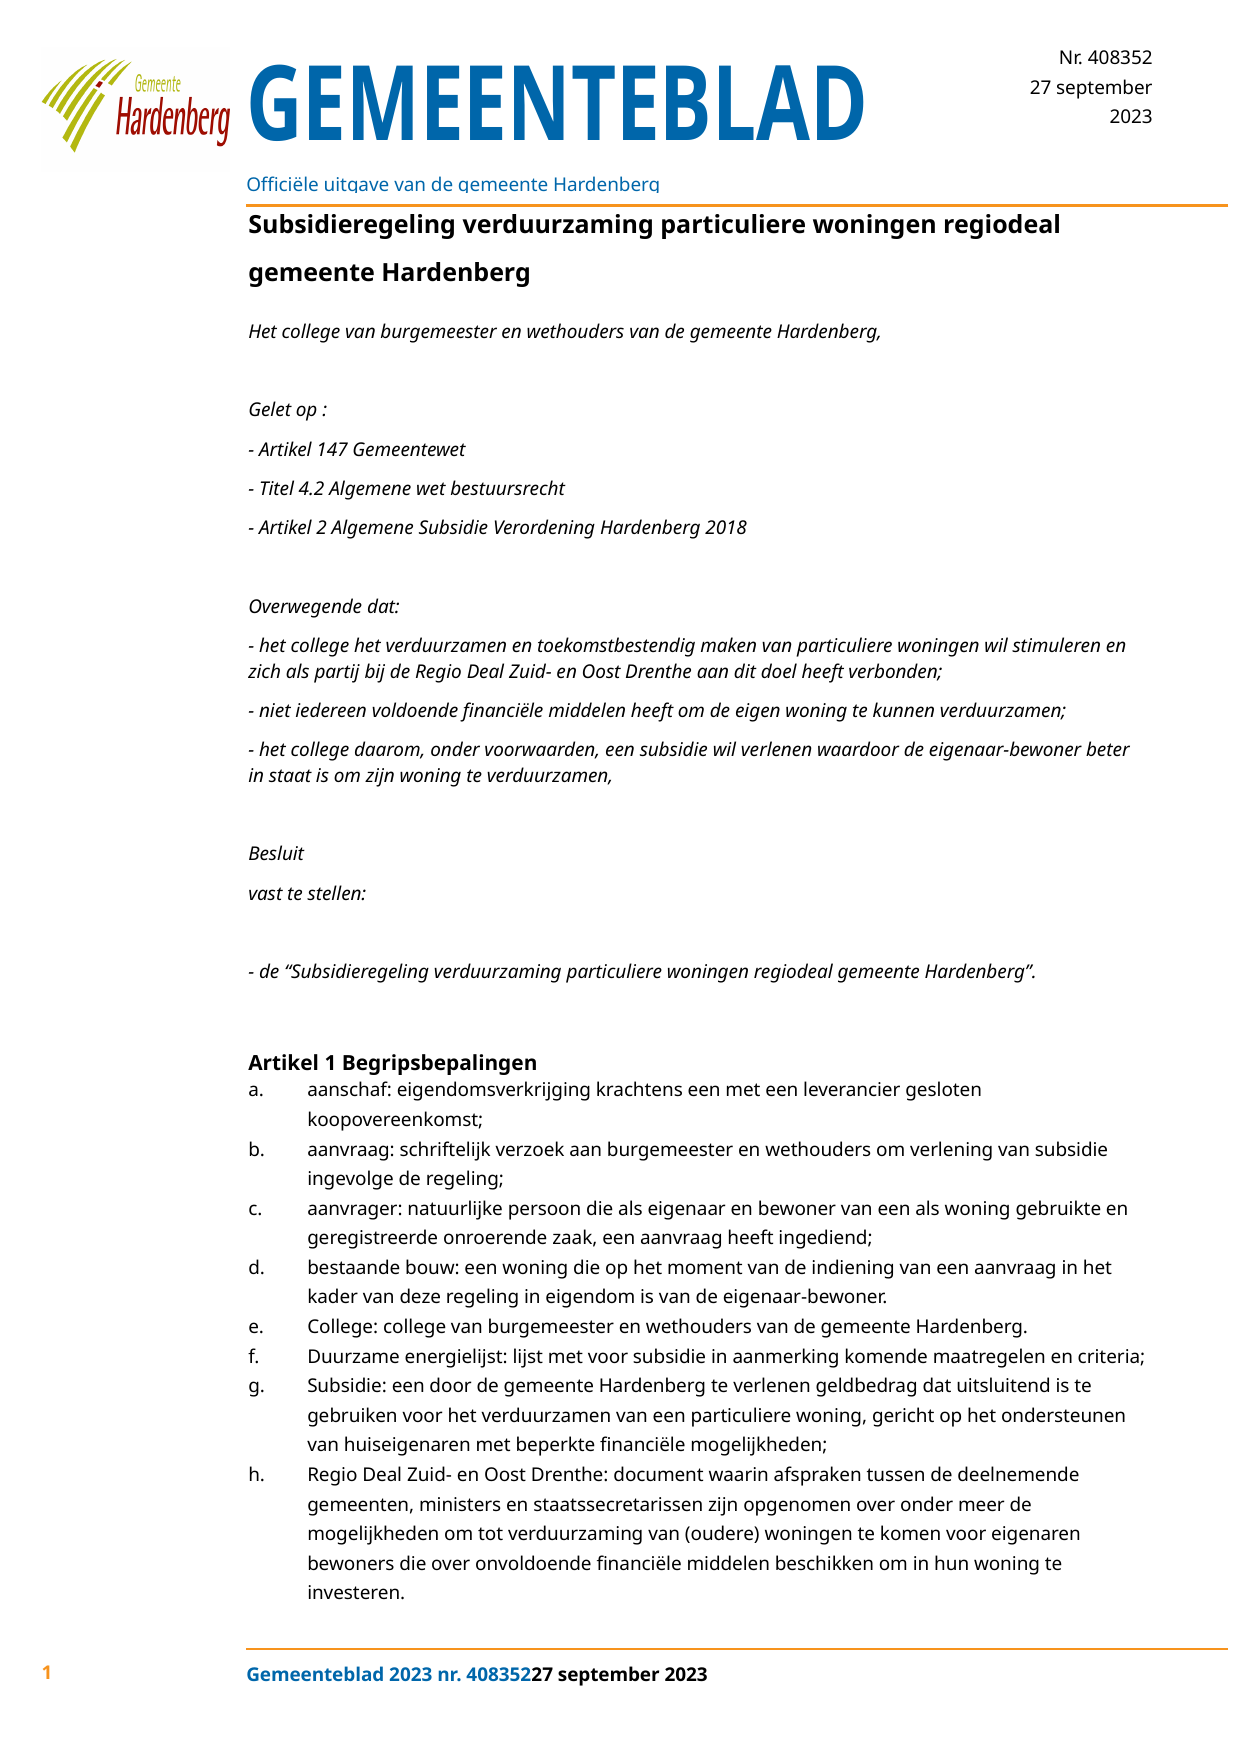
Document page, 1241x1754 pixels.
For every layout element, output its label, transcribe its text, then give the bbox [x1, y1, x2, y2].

text - Artikel 147 Gemeentewet [248, 436, 1152, 461]
list College: college van burgemeester en wethouders van de gemeente Hardenberg. [248, 1313, 1152, 1339]
list Duurzame energielijst: lijst met voor subsidie in aanmerking komende maatregelen en criteria; [248, 1343, 1152, 1368]
text - het college daarom, onder voorwaarden, een subsidie wil verlenen waardoor de eigenaar-bewoner beter in staat is om zijn woning te verduurzamen, [248, 736, 1152, 788]
text Artikel 1 Begripsbepalingen [248, 1048, 1152, 1077]
list aanschaf: eigendomsverkrijging krachtens een met een leverancier gesloten koopovereenkomst; [248, 1077, 1152, 1132]
list bestaande bouw: een woning die op het moment van de indiening van een aanvraag in het kader van deze regeling in eigendom is van de eigenaar-bewoner. [248, 1254, 1152, 1309]
list Subsidie: een door de gemeente Hardenberg te verlenen geldbedrag dat uitsluitend is te gebruiken voor het verduurzamen van een particuliere woning, gericht op het ondersteunen van huiseigenaren met beperkte financiële mogelijkheden; [248, 1372, 1152, 1457]
list Regio Deal Zuid- en Oost Drenthe: document waarin afspraken tussen de deelnemende gemeenten, ministers en staatssecretarissen zijn opgenomen over onder meer de mogelijkheden om tot verduurzaming van (oudere) woningen te komen voor eigenaren bewoners die over onvoldoende financiële middelen beschikken om in hun woning te investeren. [248, 1461, 1152, 1605]
list aanvraag: schriftelijk verzoek aan burgemeester en wethouders om verlening van subsidie ingevolge de regeling; [248, 1136, 1152, 1191]
picture [41, 47, 231, 172]
text vast te stellen: [248, 880, 1152, 906]
text Het college van burgemeester en wethouders van de gemeente Hardenberg, [248, 318, 1152, 344]
text Subsidieregeling verduurzaming particuliere woningen regiodeal gemeente Hardenberg [248, 207, 1152, 288]
text - de “Subsidieregeling verduurzaming particuliere woningen regiodeal gemeente Hardenberg”. [248, 958, 1152, 984]
text Besluit [248, 841, 1152, 866]
text Gelet op : [248, 396, 1152, 422]
list aanvrager: natuurlijke persoon die als eigenaar en bewoner van een als woning gebruikte en geregistreerde onroerende zaak, een aanvraag heeft ingediend; [248, 1195, 1152, 1250]
text - het college het verduurzamen en toekomstbestendig maken van particuliere woningen wil stimuleren en zich als partij bij de Regio Deal Zuid- en Oost Drenthe aan dit doel heeft verbonden; [248, 632, 1152, 683]
text - Artikel 2 Algemene Subsidie Verordening Hardenberg 2018 [248, 514, 1152, 540]
text Overwegende dat: [248, 593, 1152, 618]
text - niet iedereen voldoende financiële middelen heeft om de eigen woning te kunnen verduurzamen; [248, 697, 1152, 723]
text - Titel 4.2 Algemene wet bestuursrecht [248, 475, 1152, 501]
